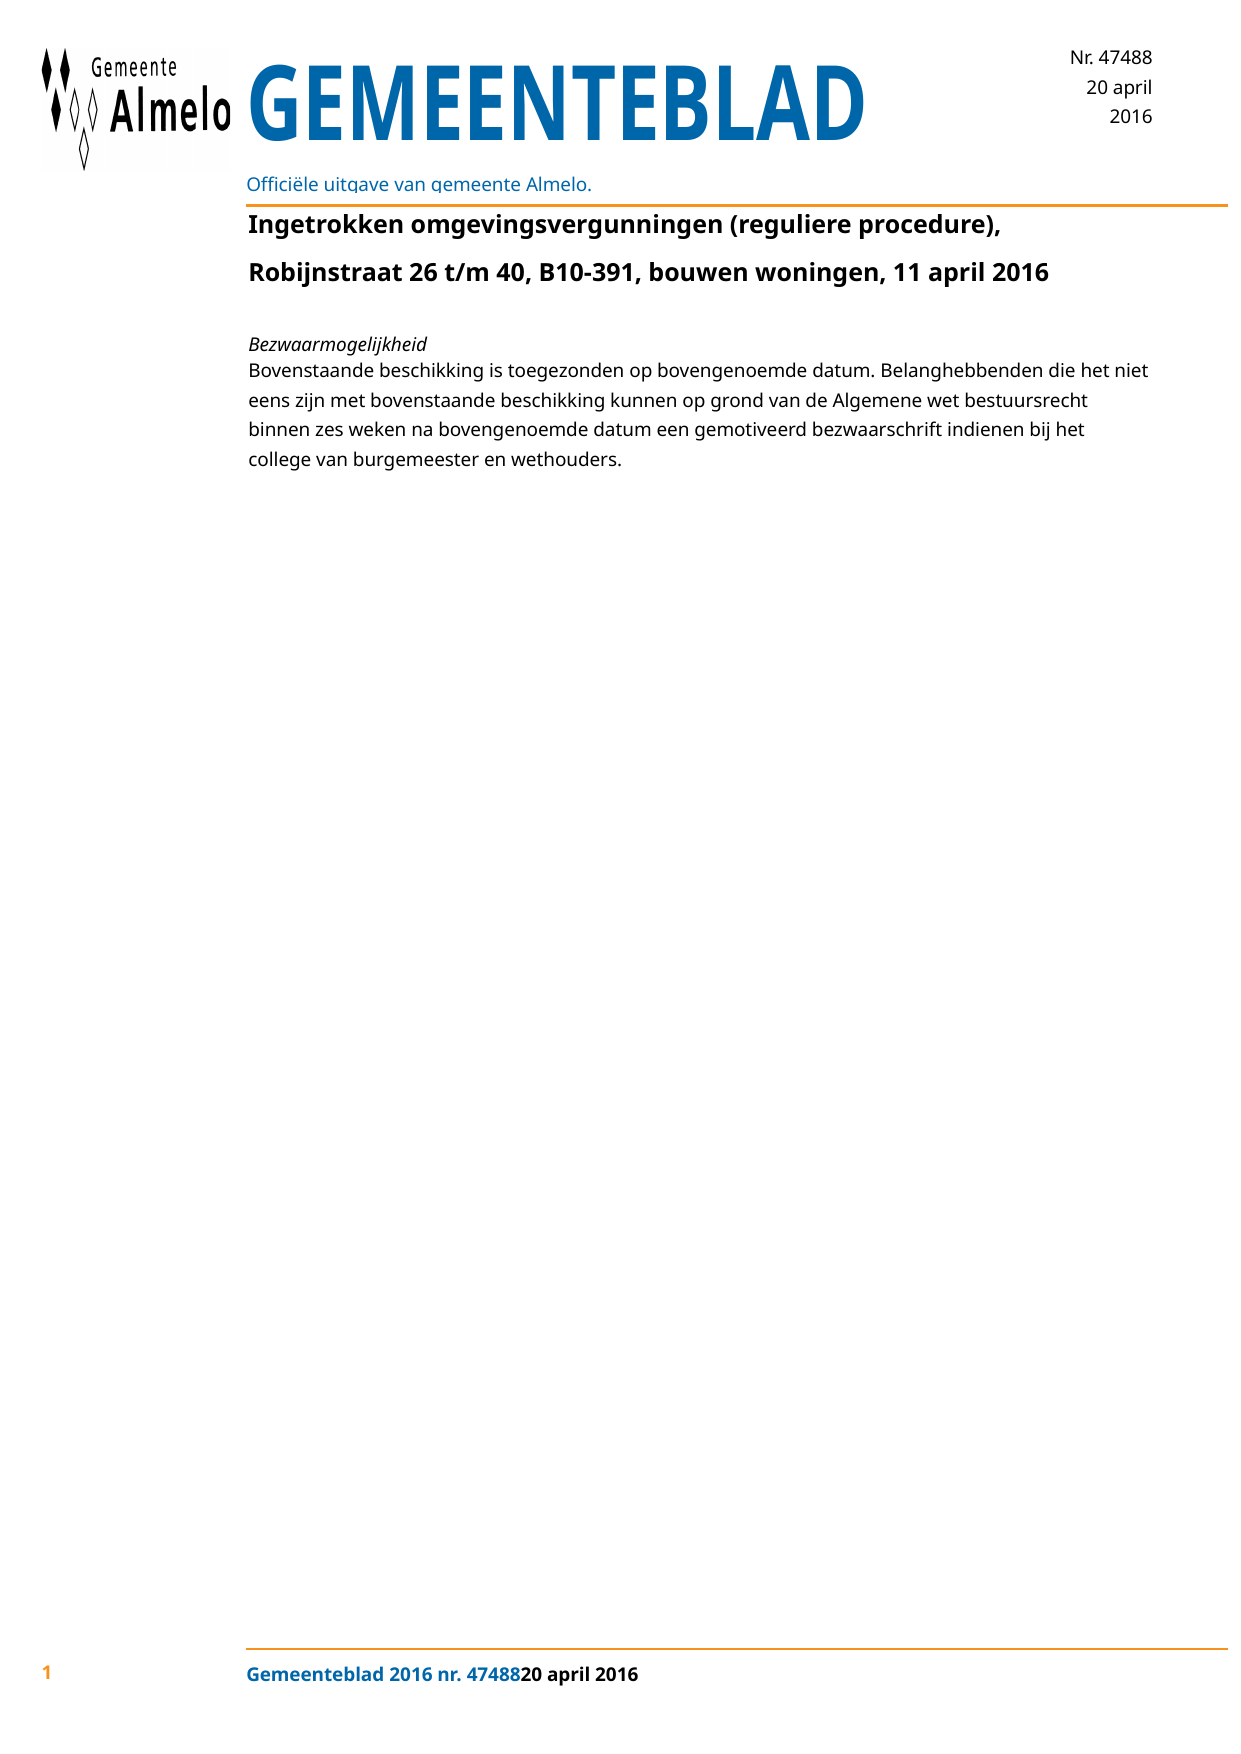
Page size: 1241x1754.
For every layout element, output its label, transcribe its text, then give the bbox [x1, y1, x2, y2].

text Bovenstaande beschikking is toegezonden op bovengenoemde datum. Belanghebbenden die het niet eens zijn met bovenstaande beschikking kunnen op grond van de Algemene wet bestuursrecht binnen zes weken na bovengenoemde datum een gemotiveerd bezwaarschrift indienen bij het college van burgemeester en wethouders. [248, 357, 1152, 472]
text Bezwaarmogelijkheid [248, 331, 1152, 357]
text Ingetrokken omgevingsvergunningen (reguliere procedure), Robijnstraat 26 t/m 40, B10-391, bouwen woningen, 11 april 2016 [248, 207, 1152, 288]
picture [41, 47, 231, 172]
